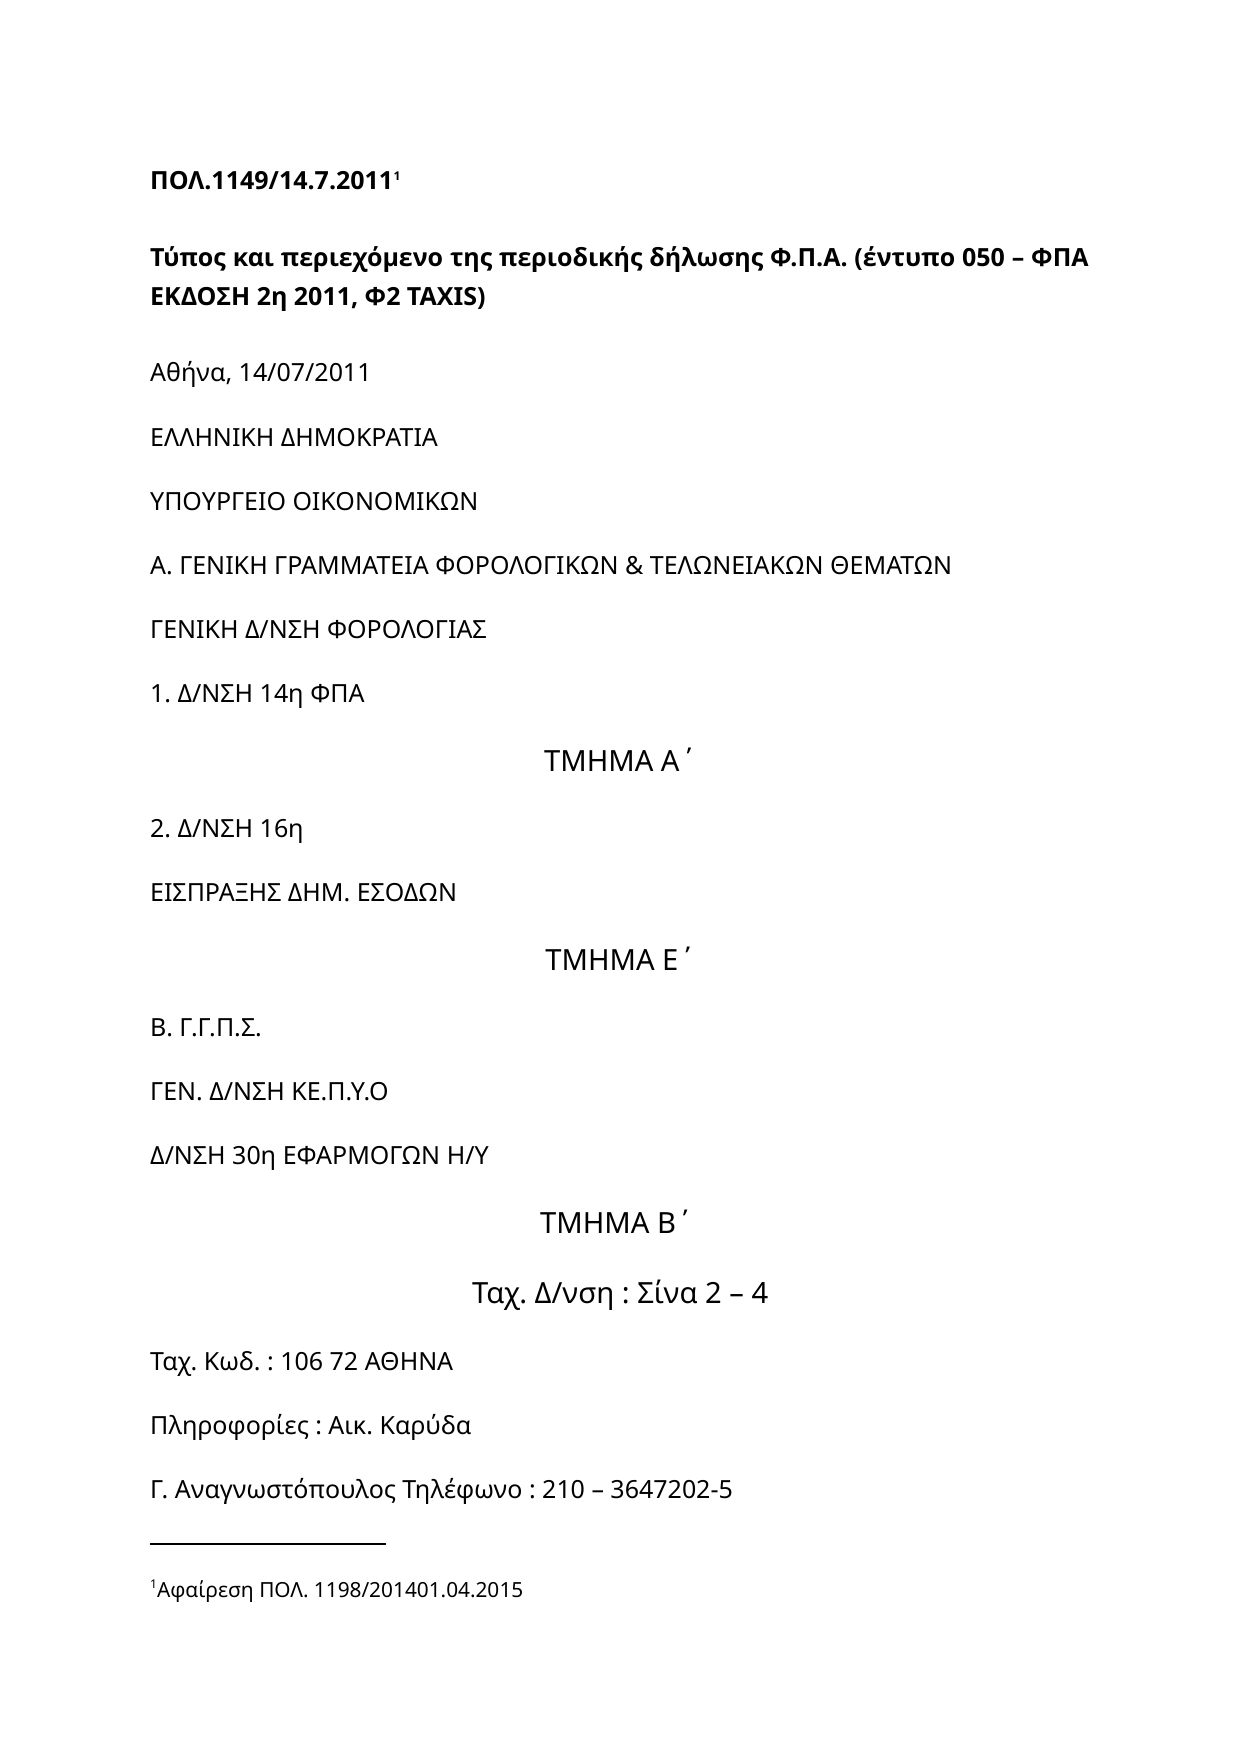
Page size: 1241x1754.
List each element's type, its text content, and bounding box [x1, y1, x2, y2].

text ΓΕΝΙΚΗ Δ/ΝΣΗ ΦΟΡΟΛΟΓΙΑΣ [150, 612, 1090, 646]
text Α. ΓΕΝΙΚΗ ΓΡΑΜΜΑΤΕΙΑ ΦΟΡΟΛΟΓΙΚΩΝ & ΤΕΛΩΝΕΙΑΚΩΝ ΘΕΜΑΤΩΝ [150, 547, 1090, 582]
subtitle ΤΜΗΜΑ Α΄ [150, 740, 1090, 780]
title ΠΟΛ.1149/14.7.2011 [150, 162, 1090, 197]
text 2. Δ/ΝΣΗ 16η [150, 811, 1090, 845]
subtitle Ταχ. Δ/νση : Σίνα 2 – 4 [150, 1273, 1090, 1312]
subtitle ΤΜΗΜΑ Β΄ [150, 1202, 1090, 1242]
text ΥΠΟΥΡΓΕΙΟ ΟΙΚΟΝΟΜΙΚΩΝ [150, 483, 1090, 517]
text Β. Γ.Γ.Π.Σ. [150, 1009, 1090, 1044]
text ΓΕΝ. Δ/ΝΣΗ ΚΕ.Π.Υ.Ο [150, 1074, 1090, 1108]
subtitle ΤΜΗΜΑ Ε΄ [150, 939, 1090, 979]
text ΕΙΣΠΡΑΞΗΣ ΔΗΜ. ΕΣΟΔΩΝ [150, 875, 1090, 909]
text Δ/ΝΣΗ 30η ΕΦΑΡΜΟΓΩΝ Η/Υ [150, 1138, 1090, 1172]
text 1. Δ/ΝΣΗ 14η ΦΠΑ [150, 676, 1090, 710]
text Πληροφορίες : Αικ. Καρύδα [150, 1407, 1090, 1442]
text Ταχ. Κωδ. : 106 72 ΑΘΗΝΑ [150, 1343, 1090, 1377]
text Αφαίρεση ΠΟΛ. 1198/201401.04.2015 [150, 1576, 1090, 1604]
text Γ. Αναγνωστόπουλος Τηλέφωνο : 210 – 3647202-5 [150, 1472, 1090, 1506]
text ΕΛΛΗΝΙΚΗ ΔΗΜΟΚΡΑΤΙΑ [150, 419, 1090, 453]
title Τύπος και περιεχόμενο της περιοδικής δήλωσης Φ.Π.Α. (έντυπο 050 – ΦΠΑ ΕΚΔΟΣΗ 2η 2011, Φ2 TAXIS) [150, 239, 1090, 312]
text Αθήνα, 14/07/2011 [150, 355, 1090, 389]
